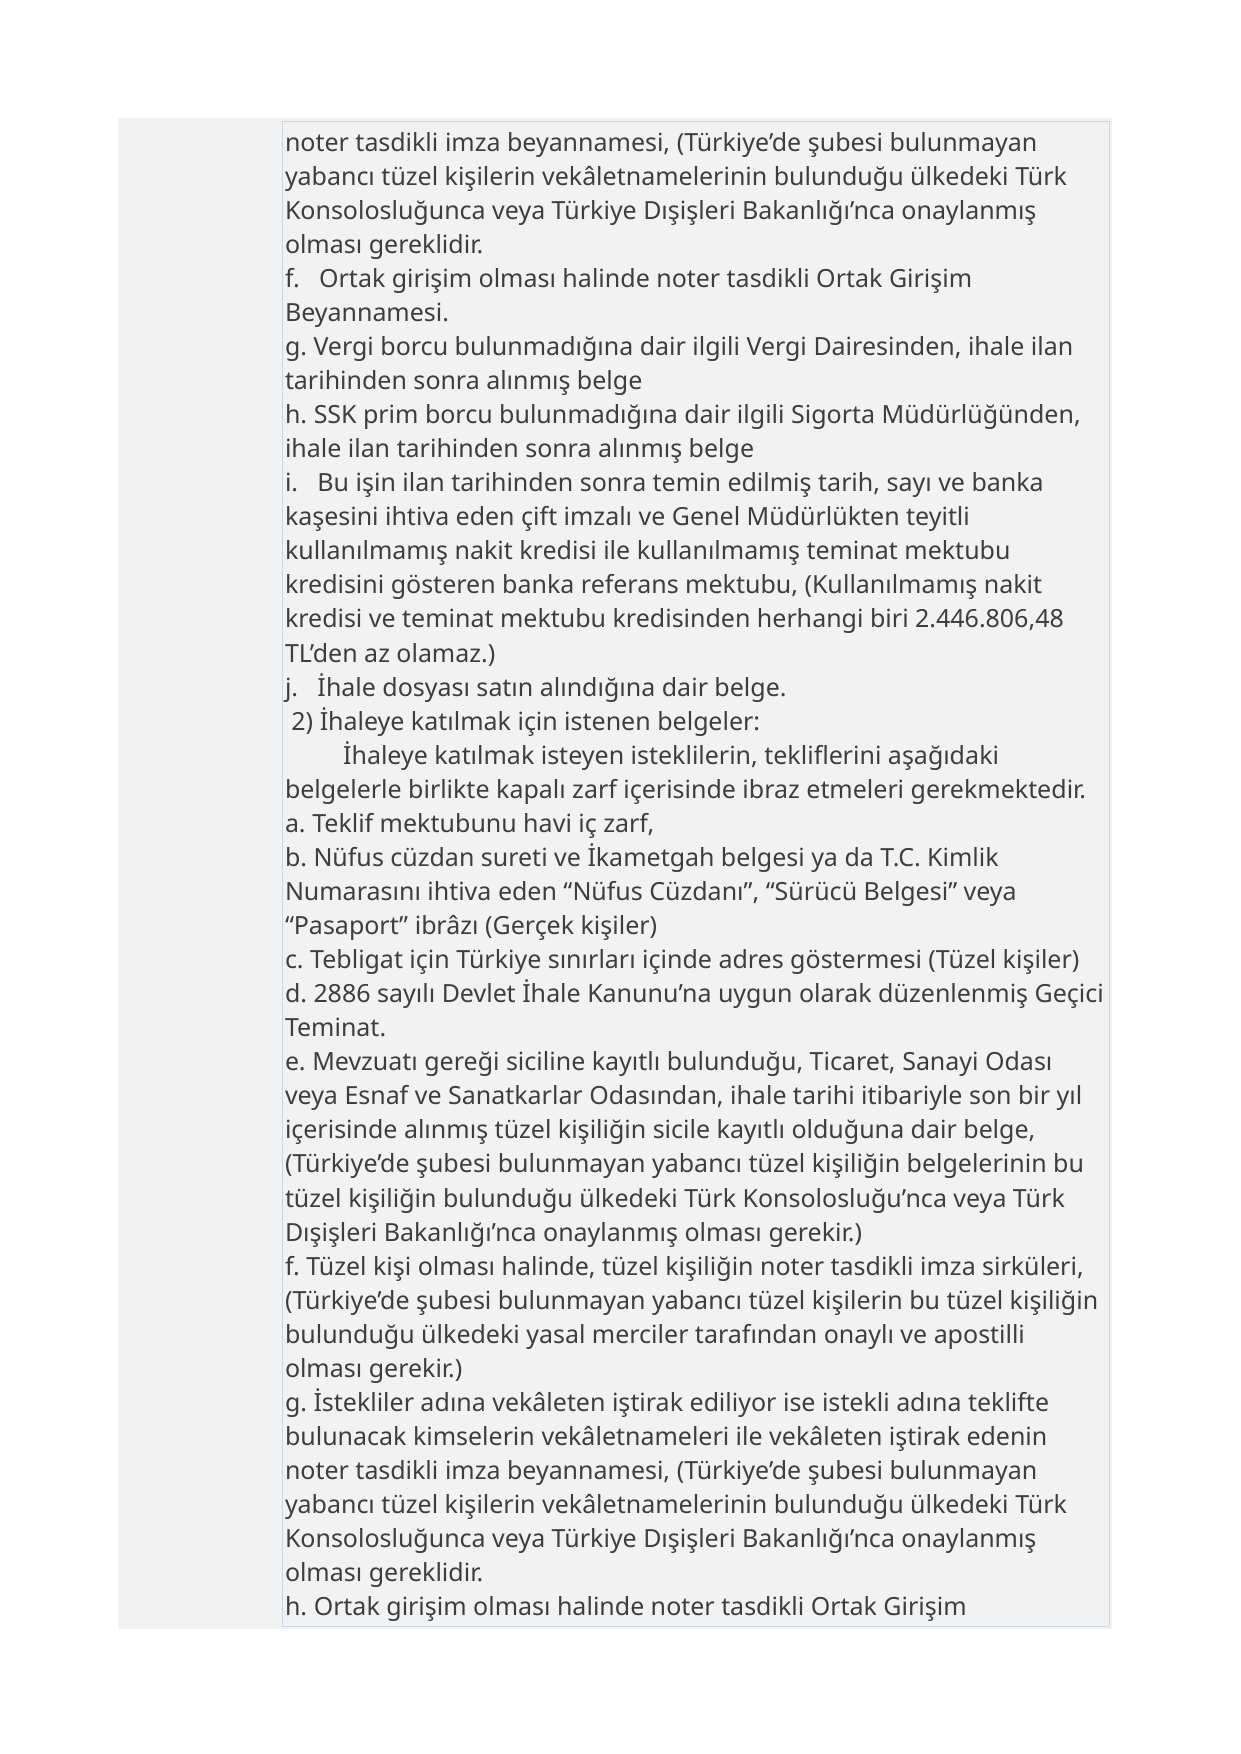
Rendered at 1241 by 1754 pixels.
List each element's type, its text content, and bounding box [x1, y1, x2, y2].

table_cell [118, 118, 279, 1629]
table_cell noter tasdikli imza beyannamesi, (Türkiye’de şubesi bulunmayan yabancı tüzel kişilerin vekâletnamelerinin bulunduğu ülkedeki Türk Konsolosluğunca veya Türkiye Dışişleri Bakanlığı’nca onaylanmış olması gereklidir. f. Ortak girişim olması halinde noter tasdikli Ortak Girişim Beyannamesi. g. Vergi borcu bulunmadığına dair ilgili Vergi Dairesinden, ihale ilan tarihinden sonra alınmış belge h. SSK prim borcu bulunmadığına dair ilgili Sigorta Müdürlüğünden, ihale ilan tarihinden sonra alınmış belge i. Bu işin ilan tarihinden sonra temin edilmiş tarih, sayı ve banka kaşesini ihtiva eden çift imzalı ve Genel Müdürlükten teyitli kullanılmamış nakit kredisi ile kullanılmamış teminat mektubu kredisini gösteren banka referans mektubu, (Kullanılmamış nakit kredisi ve teminat mektubu kredisinden herhangi biri 2.446.806,48 TL’den az olamaz.) j. İhale dosyası satın alındığına dair belge. 2) İhaleye katılmak için istenen belgeler: İhaleye katılmak isteyen isteklilerin, tekliflerini aşağıdaki belgelerle birlikte kapalı zarf içerisinde ibraz etmeleri gerekmektedir. a. Teklif mektubunu havi iç zarf, b. Nüfus cüzdan sureti ve İkametgah belgesi ya da T.C. Kimlik Numarasını ihtiva eden “Nüfus Cüzdanı”, “Sürücü Belgesi” veya “Pasaport” ibrâzı (Gerçek kişiler) c. Tebligat için Türkiye sınırları içinde adres göstermesi (Tüzel kişiler) d. 2886 sayılı Devlet İhale Kanunu’na uygun olarak düzenlenmiş Geçici Teminat. e. Mevzuatı gereği siciline kayıtlı bulunduğu, Ticaret, Sanayi Odası veya Esnaf ve Sanatkarlar Odasından, ihale tarihi itibariyle son bir yıl içerisinde alınmış tüzel kişiliğin sicile kayıtlı olduğuna dair belge, (Türkiye’de şubesi bulunmayan yabancı tüzel kişiliğin belgelerinin bu tüzel kişiliğin bulunduğu ülkedeki Türk Konsolosluğu’nca veya Türk Dışişleri Bakanlığı’nca onaylanmış olması gerekir.) f. Tüzel kişi olması halinde, tüzel kişiliğin noter tasdikli imza sirküleri, (Türkiye’de şubesi bulunmayan yabancı tüzel kişilerin bu tüzel kişiliğin bulunduğu ülkedeki yasal merciler tarafından onaylı ve apostilli olması gerekir.) g. İstekliler adına vekâleten iştirak ediliyor ise istekli adına teklifte bulunacak kimselerin vekâletnameleri ile vekâleten iştirak edenin noter tasdikli imza beyannamesi, (Türkiye’de şubesi bulunmayan yabancı tüzel kişilerin vekâletnamelerinin bulunduğu ülkedeki Türk Konsolosluğunca veya Türkiye Dışişleri Bakanlığı’nca onaylanmış olması gereklidir. h. Ortak girişim olması halinde noter tasdikli Ortak Girişim [279, 118, 1112, 1629]
